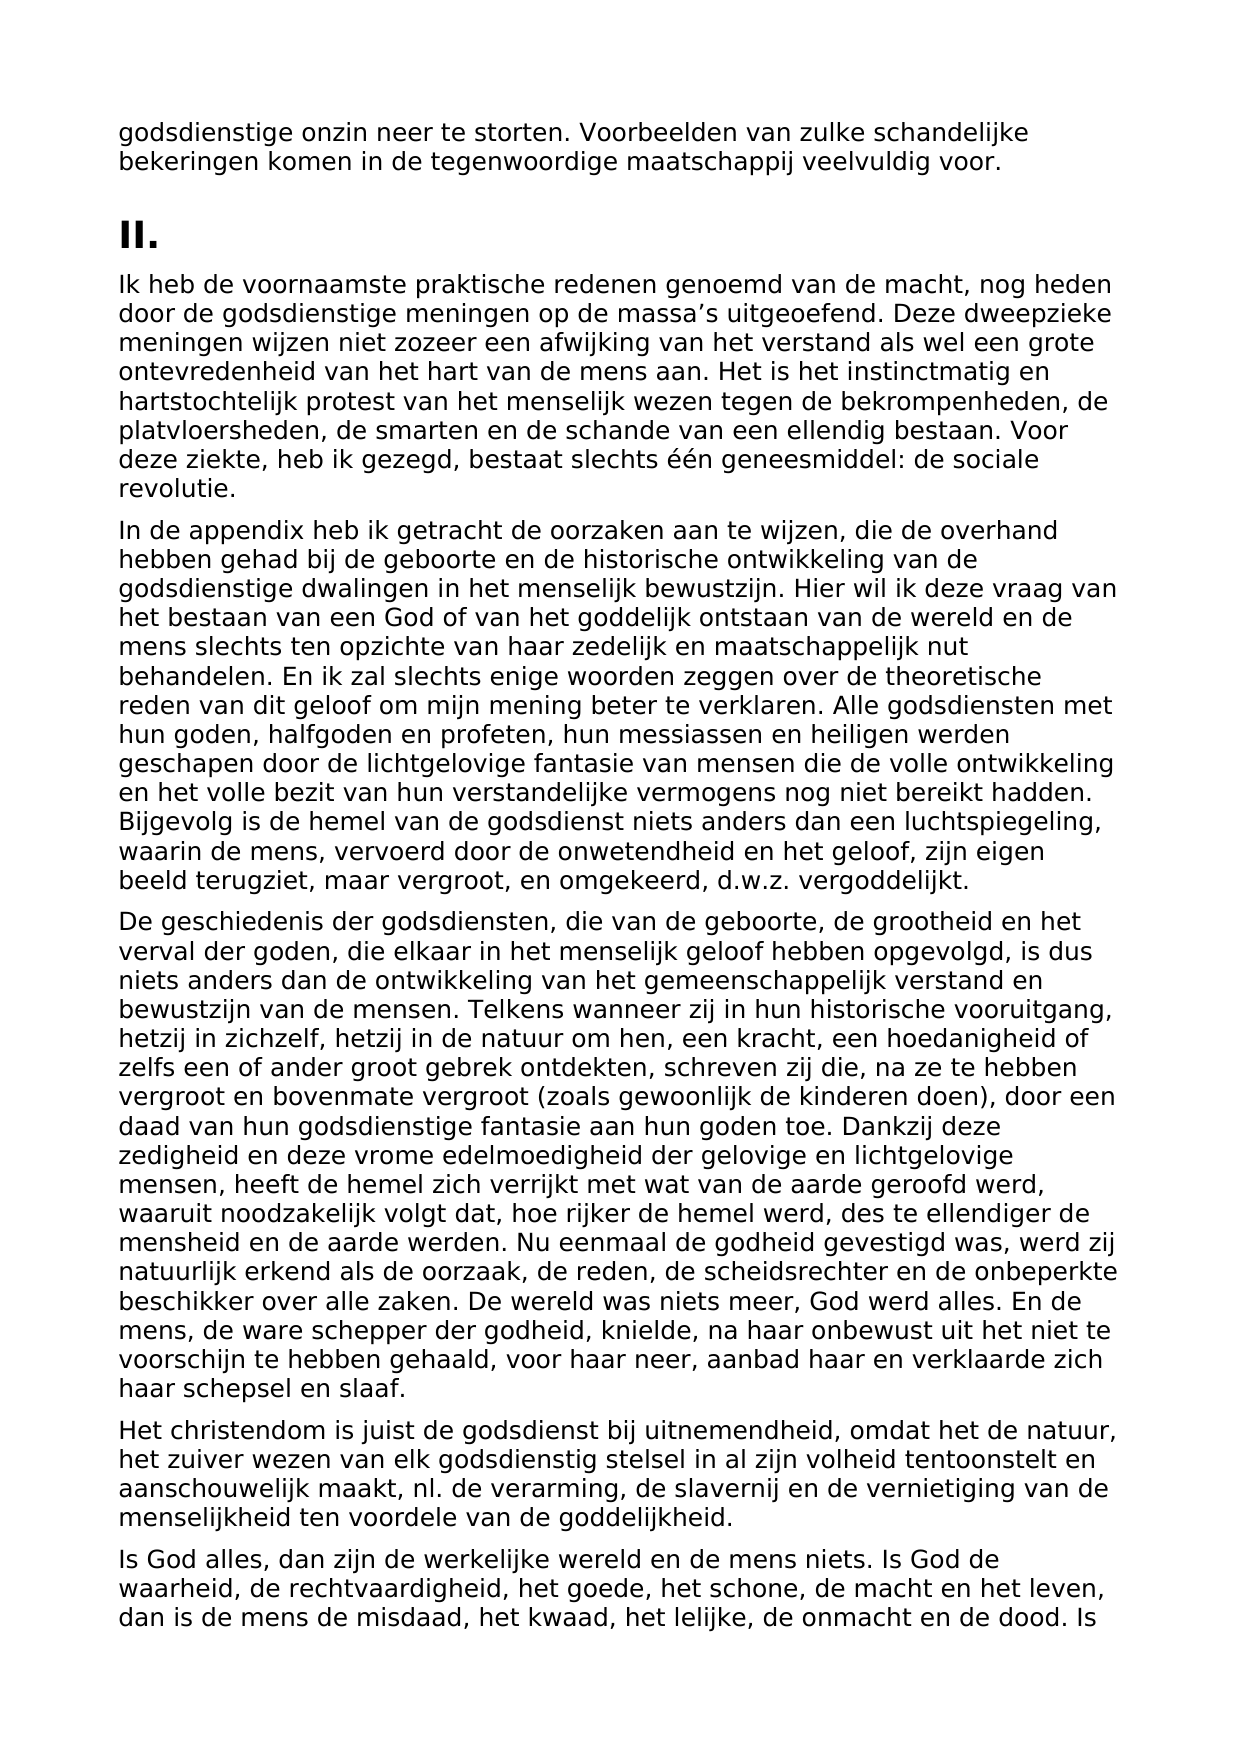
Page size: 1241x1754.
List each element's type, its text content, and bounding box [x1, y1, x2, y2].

text godsdienstige onzin neer te storten. Voorbeelden van zulke schandelijke bekeringen komen in de tegenwoordige maatschappij veelvuldig voor. [118, 118, 1122, 176]
text Het christendom is juist de godsdienst bij uitnemendheid, omdat het de natuur, het zuiver wezen van elk godsdienstig stelsel in al zijn volheid tentoonstelt en aanschouwelijk maakt, nl. de verarming, de slavernij en de vernietiging van de menselijkheid ten voordele van de goddelijkheid. [118, 1416, 1122, 1533]
subtitle II. [118, 214, 1122, 258]
text De geschiedenis der godsdiensten, die van de geboorte, de grootheid en het verval der goden, die elkaar in het menselijk geloof hebben opgevolgd, is dus niets anders dan de ontwikkeling van het gemeenschappelijk verstand en bewustzijn van de mensen. Telkens wanneer zij in hun historische vooruitgang, hetzij in zichzelf, hetzij in de natuur om hen, een kracht, een hoedanigheid of zelfs een of ander groot gebrek ontdekten, schreven zij die, na ze te hebben vergroot en bovenmate vergroot (zoals gewoonlijk de kinderen doen), door een daad van hun godsdienstige fantasie aan hun goden toe. Dankzij deze zedigheid en deze vrome edelmoedigheid der gelovige en lichtgelovige mensen, heeft de hemel zich verrijkt met wat van de aarde geroofd werd, waaruit noodzakelijk volgt dat, hoe rijker de hemel werd, des te ellendiger de mensheid en de aarde werden. Nu eenmaal de godheid gevestigd was, werd zij natuurlijk erkend als de oorzaak, de reden, de scheidsrechter en de onbeperkte beschikker over alle zaken. De wereld was niets meer, God werd alles. En de mens, de ware schepper der godheid, knielde, na haar onbewust uit het niet te voorschijn te hebben gehaald, voor haar neer, aanbad haar en verklaarde zich haar schepsel en slaaf. [118, 908, 1122, 1403]
text Ik heb de voornaamste praktische redenen genoemd van de macht, nog heden door de godsdienstige meningen op de massa’s uitgeoefend. Deze dweepzieke meningen wijzen niet zozeer een afwijking van het verstand als wel een grote ontevredenheid van het hart van de mens aan. Het is het instinctmatig en hartstochtelijk protest van het menselijk wezen tegen de bekrompenheden, de platvloersheden, de smarten en de schande van een ellendig bestaan. Voor deze ziekte, heb ik gezegd, bestaat slechts één geneesmiddel: de sociale revolutie. [118, 270, 1122, 503]
text Is God alles, dan zijn de werkelijke wereld en de mens niets. Is God de waarheid, de rechtvaardigheid, het goede, het schone, de macht en het leven, dan is de mens de misdaad, het kwaad, het lelijke, de onmacht en de dood. Is [118, 1545, 1122, 1633]
text In de appendix heb ik getracht de oorzaken aan te wijzen, die de overhand hebben gehad bij de geboorte en de historische ontwikkeling van de godsdienstige dwalingen in het menselijk bewustzijn. Hier wil ik deze vraag van het bestaan van een God of van het goddelijk ontstaan van de wereld en de mens slechts ten opzichte van haar zedelijk en maatschappelijk nut behandelen. En ik zal slechts enige woorden zeggen over de theoretische reden van dit geloof om mijn mening beter te verklaren. Alle godsdiensten met hun goden, halfgoden en profeten, hun messiassen en heiligen werden geschapen door de lichtgelovige fantasie van mensen die de volle ontwikkeling en het volle bezit van hun verstandelijke vermogens nog niet bereikt hadden. Bijgevolg is de hemel van de godsdienst niets anders dan een luchtspiegeling, waarin de mens, vervoerd door de onwetendheid en het geloof, zijn eigen beeld terugziet, maar vergroot, en omgekeerd, d.w.z. vergoddelijkt. [118, 516, 1122, 895]
